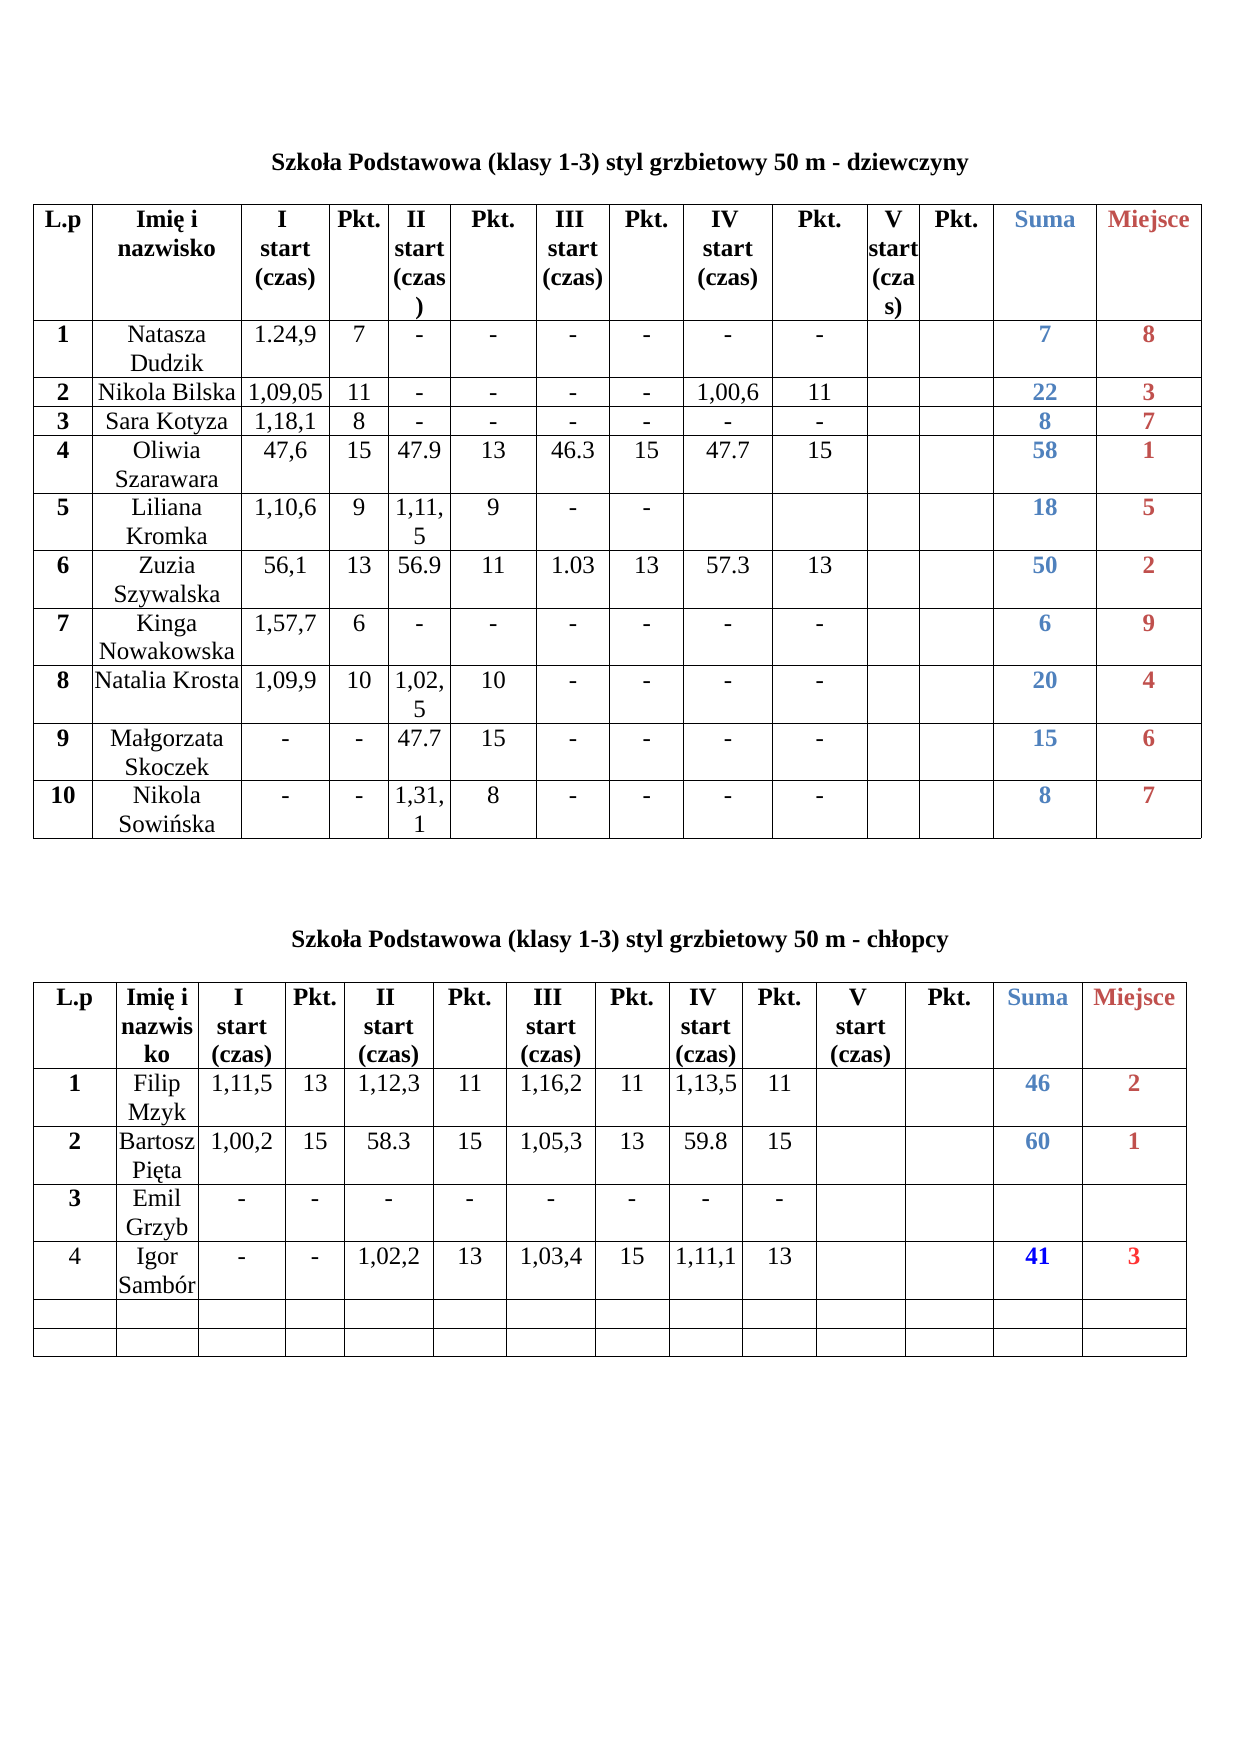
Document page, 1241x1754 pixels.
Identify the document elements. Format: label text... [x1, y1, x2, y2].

table_cell 1 [1097, 436, 1201, 492]
table_cell - [451, 321, 536, 377]
table_cell - [330, 724, 388, 780]
table_cell [434, 1329, 506, 1356]
table_cell 58 [994, 436, 1096, 492]
table_cell [920, 494, 993, 550]
table_header Miejsce [1097, 205, 1201, 319]
table_cell Natalia Krosta [93, 666, 241, 723]
table_cell 7 [34, 609, 92, 665]
table_cell 15 [743, 1127, 816, 1183]
table_cell Zuzia Szywalska [93, 551, 241, 608]
table_cell - [507, 1185, 595, 1241]
table_cell 13 [286, 1069, 344, 1126]
table_cell [868, 781, 919, 838]
table_cell - [610, 609, 683, 665]
table_cell Małgorzata Skoczek [93, 724, 241, 780]
table_cell - [345, 1185, 433, 1241]
table_cell 1,03 [537, 551, 609, 608]
table_cell - [389, 321, 450, 377]
table_cell 20 [994, 666, 1096, 723]
table_cell - [537, 609, 609, 665]
table_cell [868, 666, 919, 723]
table_cell [670, 1329, 742, 1356]
table_cell [199, 1300, 285, 1327]
table_cell - [451, 407, 536, 435]
table_cell 1,18,1 [242, 407, 329, 435]
table_cell - [537, 494, 609, 550]
table_cell 47,6 [242, 436, 329, 492]
table_cell 10 [451, 666, 536, 723]
table_cell 1 [1083, 1127, 1186, 1183]
table_cell 8 [330, 407, 388, 435]
table_cell 4 [34, 1242, 116, 1299]
table_cell - [684, 724, 772, 780]
table_cell Emil Grzyb [117, 1185, 198, 1241]
table_cell - [451, 378, 536, 406]
table_cell [920, 666, 993, 723]
table_cell 10 [330, 666, 388, 723]
table_cell [920, 436, 993, 492]
table_cell [34, 1300, 116, 1327]
table_cell 47,7 [389, 724, 450, 780]
table_cell [920, 781, 993, 838]
table_cell [994, 1185, 1082, 1241]
table_header Pkt. [743, 983, 816, 1068]
table_header L.p [34, 205, 92, 319]
table_header Pkt. [596, 983, 669, 1068]
table_cell [920, 724, 993, 780]
table_cell - [242, 724, 329, 780]
table_cell Oliwia Szarawara [93, 436, 241, 492]
table_cell [743, 1300, 816, 1327]
table_cell 13 [434, 1242, 506, 1299]
table_cell [1083, 1329, 1186, 1356]
table_cell 1.24,9 [242, 321, 329, 377]
table_cell [817, 1185, 905, 1241]
table_cell - [451, 609, 536, 665]
table_cell [920, 609, 993, 665]
table_cell 15 [773, 436, 867, 492]
table_cell Natasza Dudzik [93, 321, 241, 377]
table_cell Liliana Kromka [93, 494, 241, 550]
table_header IV start (czas) [670, 983, 742, 1068]
table_cell 8 [994, 781, 1096, 838]
table_cell 13 [451, 436, 536, 492]
table_cell - [537, 781, 609, 838]
table_cell 1,11,5 [199, 1069, 285, 1126]
table_cell - [684, 321, 772, 377]
table_cell - [434, 1185, 506, 1241]
table_cell 3 [34, 1185, 116, 1241]
table_header I start (czas) [242, 205, 329, 319]
table_header III start (czas) [507, 983, 595, 1068]
table_header Suma [994, 983, 1082, 1068]
table_header I start (czas) [199, 983, 285, 1068]
table_cell - [610, 378, 683, 406]
table_cell [906, 1242, 993, 1299]
table_cell [920, 551, 993, 608]
table_cell 1,02,2 [345, 1242, 433, 1299]
table_cell 1 [34, 1069, 116, 1126]
table_header V start (czas) [817, 983, 905, 1068]
table_cell 41 [994, 1242, 1082, 1299]
table_cell 2 [1097, 551, 1201, 608]
table_cell - [389, 407, 450, 435]
table_cell [920, 378, 993, 406]
table_cell Filip Mzyk [117, 1069, 198, 1126]
table_cell 46,3 [537, 436, 609, 492]
table_cell 1,16,2 [507, 1069, 595, 1126]
table_cell [817, 1242, 905, 1299]
table_cell 58,3 [345, 1127, 433, 1183]
table_cell 1,31,1 [389, 781, 450, 838]
table_cell - [389, 378, 450, 406]
table_header Pkt. [773, 205, 867, 319]
table_cell [434, 1300, 506, 1327]
table_cell 1,03,4 [507, 1242, 595, 1299]
table_cell 4 [34, 436, 92, 492]
table_cell 1,12,3 [345, 1069, 433, 1126]
table_cell 1,05,3 [507, 1127, 595, 1183]
table_header Pkt. [330, 205, 388, 319]
table_cell - [537, 724, 609, 780]
table_cell 46 [994, 1069, 1082, 1126]
table_cell Igor Sambór [117, 1242, 198, 1299]
table_header IV start (czas) [684, 205, 772, 319]
table_header Pkt. [434, 983, 506, 1068]
table_cell [117, 1300, 198, 1327]
table_cell 1,09,05 [242, 378, 329, 406]
table_cell [817, 1300, 905, 1327]
table_cell [1083, 1185, 1186, 1241]
text Szkoła Podstawowa (klasy 1-3) styl grzbietowy 50 m - dziewczyny [118, 147, 1122, 176]
table_cell Sara Kotyza [93, 407, 241, 435]
table_cell 56,9 [389, 551, 450, 608]
table_cell [670, 1300, 742, 1327]
table_cell - [199, 1242, 285, 1299]
table_cell [906, 1185, 993, 1241]
table_cell 7 [1097, 407, 1201, 435]
table_cell - [610, 666, 683, 723]
table_cell - [537, 378, 609, 406]
table_cell 47,7 [684, 436, 772, 492]
table_cell 1,11,1 [670, 1242, 742, 1299]
table_cell [684, 494, 772, 550]
table_cell 6 [1097, 724, 1201, 780]
table_cell Nikola Sowińska [93, 781, 241, 838]
table_cell 15 [434, 1127, 506, 1183]
table_cell [906, 1300, 993, 1327]
table_cell [817, 1127, 905, 1183]
table_cell [596, 1300, 669, 1327]
table_cell - [610, 321, 683, 377]
table_cell 15 [451, 724, 536, 780]
table_cell 5 [1097, 494, 1201, 550]
table_cell [868, 436, 919, 492]
table_cell - [610, 781, 683, 838]
table_cell - [610, 494, 683, 550]
table_cell 1 [34, 321, 92, 377]
table_header V start (czas) [868, 205, 919, 319]
table_cell [507, 1329, 595, 1356]
table_cell 47,9 [389, 436, 450, 492]
table_cell 11 [434, 1069, 506, 1126]
table_cell [1083, 1300, 1186, 1327]
table_cell 15 [596, 1242, 669, 1299]
table_cell - [596, 1185, 669, 1241]
table_cell [868, 378, 919, 406]
table_cell [817, 1069, 905, 1126]
table_header Suma [994, 205, 1096, 319]
table_cell Bartosz Pięta [117, 1127, 198, 1183]
table_cell - [743, 1185, 816, 1241]
table_header Imię i nazwisko [117, 983, 198, 1068]
table_cell 1,13,5 [670, 1069, 742, 1126]
table_cell - [684, 666, 772, 723]
table_cell - [773, 609, 867, 665]
table_cell 11 [743, 1069, 816, 1126]
table_cell - [670, 1185, 742, 1241]
table_cell 13 [773, 551, 867, 608]
table_cell 8 [994, 407, 1096, 435]
table_cell 7 [330, 321, 388, 377]
table_header Miejsce [1083, 983, 1186, 1068]
table_cell 7 [1097, 781, 1201, 838]
table_cell [345, 1300, 433, 1327]
table_cell 3 [1083, 1242, 1186, 1299]
table_cell 2 [34, 1127, 116, 1183]
table_cell 13 [596, 1127, 669, 1183]
table_cell 11 [330, 378, 388, 406]
table_cell 13 [330, 551, 388, 608]
table_cell - [286, 1242, 344, 1299]
table_cell 6 [330, 609, 388, 665]
table_header Pkt. [906, 983, 993, 1068]
table_cell 1,10,6 [242, 494, 329, 550]
table_cell 9 [34, 724, 92, 780]
table_cell [199, 1329, 285, 1356]
table_cell 22 [994, 378, 1096, 406]
table_cell 4 [1097, 666, 1201, 723]
table_cell [868, 494, 919, 550]
table_cell [868, 609, 919, 665]
table_cell 15 [330, 436, 388, 492]
table_cell - [199, 1185, 285, 1241]
table_header Pkt. [286, 983, 344, 1068]
table_cell Nikola Bilska [93, 378, 241, 406]
table_cell 1,57,7 [242, 609, 329, 665]
table_cell 2 [34, 378, 92, 406]
table_cell - [389, 609, 450, 665]
table_cell 11 [773, 378, 867, 406]
table_cell - [684, 407, 772, 435]
table_cell - [537, 407, 609, 435]
table_cell 15 [994, 724, 1096, 780]
table_header Pkt. [451, 205, 536, 319]
table_cell 1,00,6 [684, 378, 772, 406]
table_header Pkt. [610, 205, 683, 319]
table_cell - [773, 724, 867, 780]
table_cell 11 [451, 551, 536, 608]
table_cell [920, 407, 993, 435]
table_cell 10 [34, 781, 92, 838]
table_cell 2 [1083, 1069, 1186, 1126]
table_header III start (czas) [537, 205, 609, 319]
table_cell [994, 1329, 1082, 1356]
table_cell [817, 1329, 905, 1356]
table_cell - [684, 609, 772, 665]
table_cell 1,11,5 [389, 494, 450, 550]
table_cell [920, 321, 993, 377]
table_cell [868, 724, 919, 780]
table_cell [868, 407, 919, 435]
table_cell 9 [330, 494, 388, 550]
table_cell - [773, 781, 867, 838]
table_cell - [537, 321, 609, 377]
table_cell [286, 1329, 344, 1356]
table_cell [906, 1329, 993, 1356]
table_cell 57,3 [684, 551, 772, 608]
table_cell [906, 1127, 993, 1183]
table_cell [507, 1300, 595, 1327]
table_cell [743, 1329, 816, 1356]
table_cell [994, 1300, 1082, 1327]
table_cell - [610, 724, 683, 780]
table_cell - [773, 666, 867, 723]
table_cell [34, 1329, 116, 1356]
table_cell [773, 494, 867, 550]
table_cell 5 [34, 494, 92, 550]
table_cell 8 [34, 666, 92, 723]
table_cell 1,09,9 [242, 666, 329, 723]
table_cell 6 [34, 551, 92, 608]
table_cell 15 [610, 436, 683, 492]
table_cell 7 [994, 321, 1096, 377]
table_cell 13 [743, 1242, 816, 1299]
table_header II start (czas) [389, 205, 450, 319]
table_cell 6 [994, 609, 1096, 665]
table_cell 3 [1097, 378, 1201, 406]
table_cell 56,1 [242, 551, 329, 608]
table_cell 59,8 [670, 1127, 742, 1183]
table_cell 11 [596, 1069, 669, 1126]
table_cell - [773, 321, 867, 377]
table_cell 15 [286, 1127, 344, 1183]
table_cell 18 [994, 494, 1096, 550]
table_header Imię i nazwisko [93, 205, 241, 319]
table_cell 9 [451, 494, 536, 550]
table_cell 13 [610, 551, 683, 608]
table_cell - [330, 781, 388, 838]
table_cell 8 [1097, 321, 1201, 377]
table_cell - [242, 781, 329, 838]
table_cell [345, 1329, 433, 1356]
table_cell [286, 1300, 344, 1327]
table_cell - [537, 666, 609, 723]
table_cell - [773, 407, 867, 435]
table_cell - [286, 1185, 344, 1241]
table_cell - [610, 407, 683, 435]
table_cell 1,00,2 [199, 1127, 285, 1183]
table_cell 60 [994, 1127, 1082, 1183]
table_cell 9 [1097, 609, 1201, 665]
table_cell [868, 551, 919, 608]
table_header Pkt. [920, 205, 993, 319]
table_header L.p [34, 983, 116, 1068]
text Szkoła Podstawowa (klasy 1-3) styl grzbietowy 50 m - chłopcy [118, 924, 1122, 953]
table_cell [596, 1329, 669, 1356]
table_cell 8 [451, 781, 536, 838]
table_cell [906, 1069, 993, 1126]
table_cell [868, 321, 919, 377]
table_cell - [684, 781, 772, 838]
table_cell 1,02,5 [389, 666, 450, 723]
table_cell 3 [34, 407, 92, 435]
table_cell 50 [994, 551, 1096, 608]
table_cell [117, 1329, 198, 1356]
table_cell Kinga Nowakowska [93, 609, 241, 665]
table_header II start (czas) [345, 983, 433, 1068]
